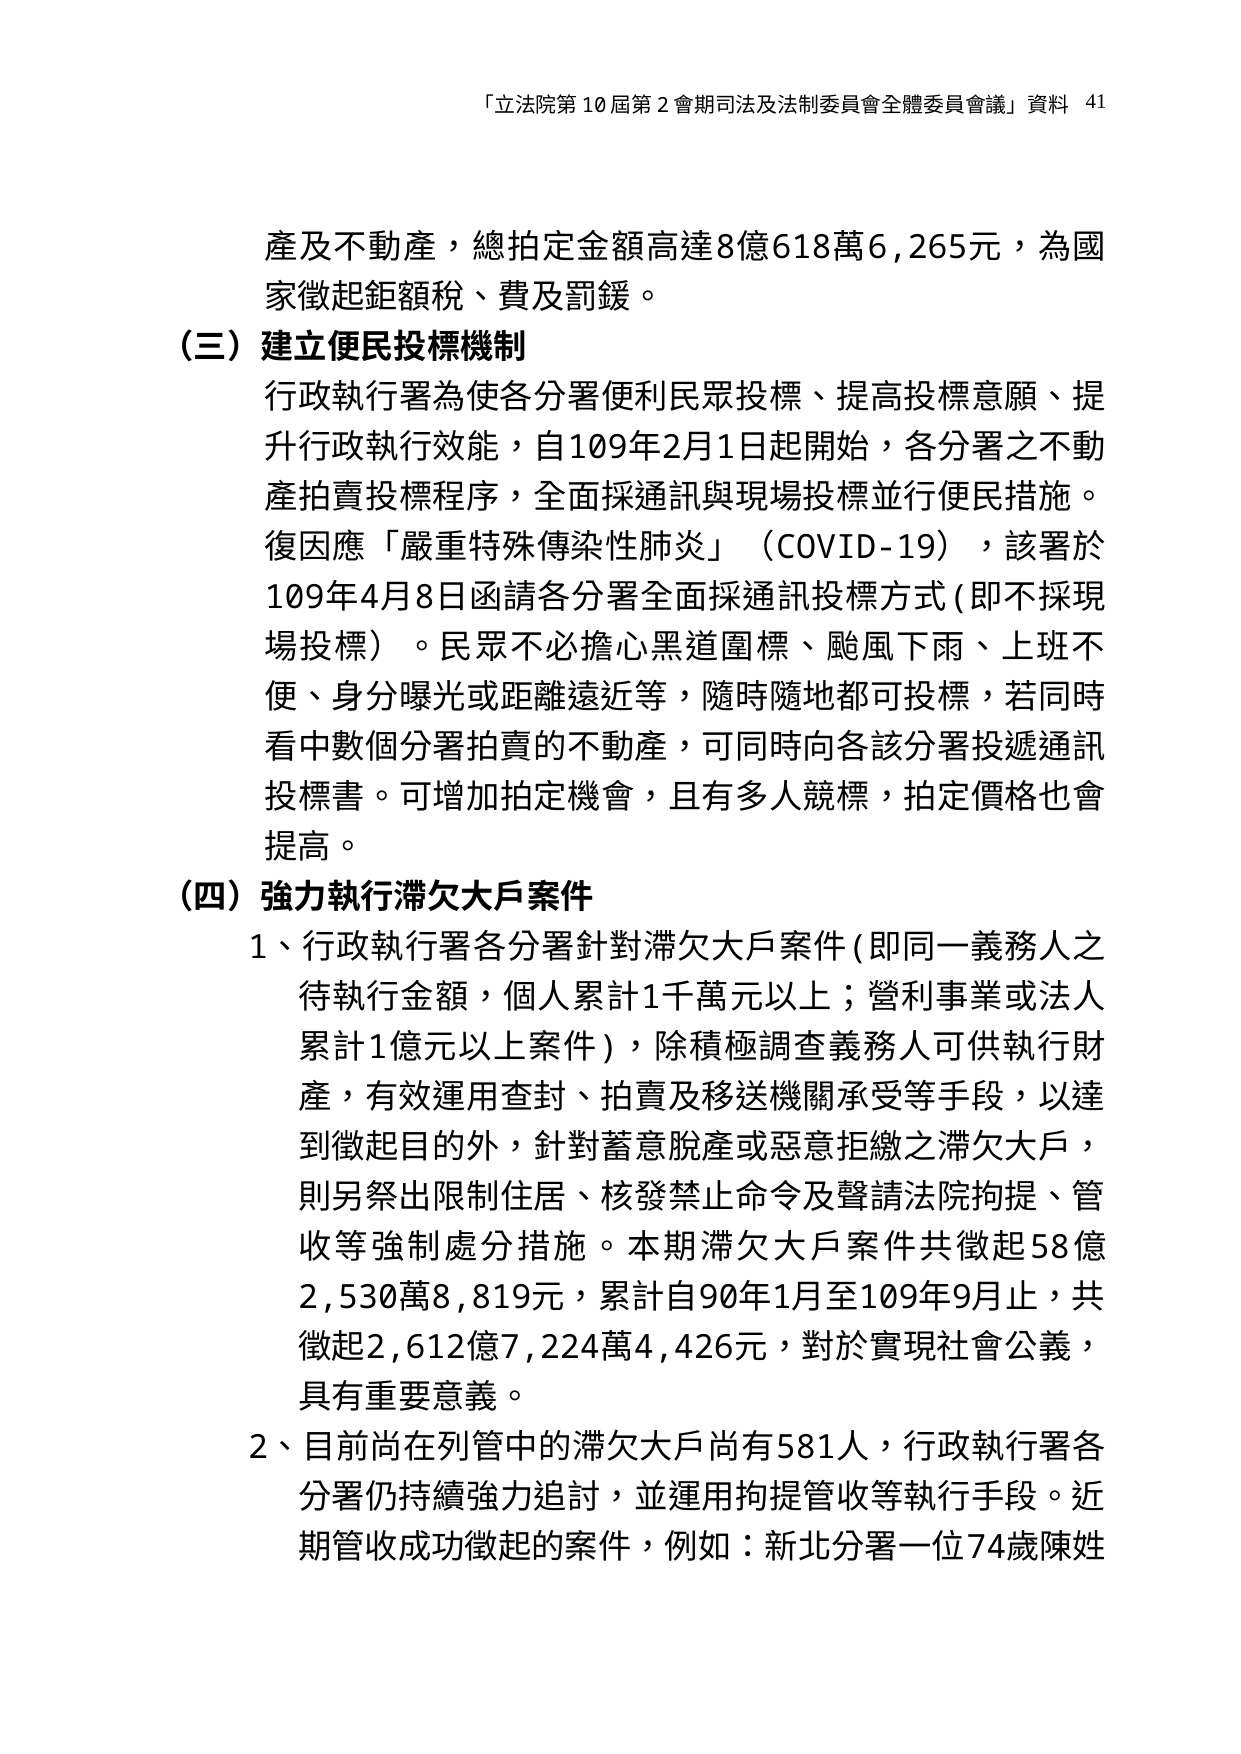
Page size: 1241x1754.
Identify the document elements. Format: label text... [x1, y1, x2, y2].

text 2、目前尚在列管中的滯欠大戶尚有581人，行政執行署各分署仍持續強力追討，並運用拘提管收等執行手段。近期管收成功徵起的案件，例如：新北分署一位74歲陳姓 [248, 1419, 1106, 1569]
text 1、行政執行署各分署針對滯欠大戶案件(即同一義務人之待執行金額，個人累計1千萬元以上；營利事業或法人累計1億元以上案件)，除積極調查義務人可供執行財產，有效運用查封、拍賣及移送機關承受等手段，以達到徵起目的外，針對蓄意脫產或惡意拒繳之滯欠大戶，則另祭出限制住居、核發禁止命令及聲請法院拘提、管收等強制處分措施。本期滯欠大戶案件共徵起58億2,530萬8,819元，累計自90年1月至109年9月止，共徵起2,612億7,224萬4,426元，對於實現社會公義，具有重要意義。 [248, 919, 1106, 1419]
text 產及不動產，總拍定金額高達8億618萬6,265元，為國家徵起鉅額稅、費及罰鍰。 [264, 219, 1106, 319]
text 行政執行署為使各分署便利民眾投標、提高投標意願、提升行政執行效能，自109年2月1日起開始，各分署之不動產拍賣投標程序，全面採通訊與現場投標並行便民措施。復因應「嚴重特殊傳染性肺炎」（COVID-19），該署於109年4月8日函請各分署全面採通訊投標方式(即不採現場投標）。民眾不必擔心黑道圍標、颱風下雨、上班不便、身分曝光或距離遠近等，隨時隨地都可投標，若同時看中數個分署拍賣的不動產，可同時向各該分署投遞通訊投標書。可增加拍定機會，且有多人競標，拍定價格也會提高。 [264, 369, 1106, 869]
text （三）建立便民投標機制 [160, 319, 1106, 369]
text （四）強力執行滯欠大戶案件 [160, 869, 1106, 919]
